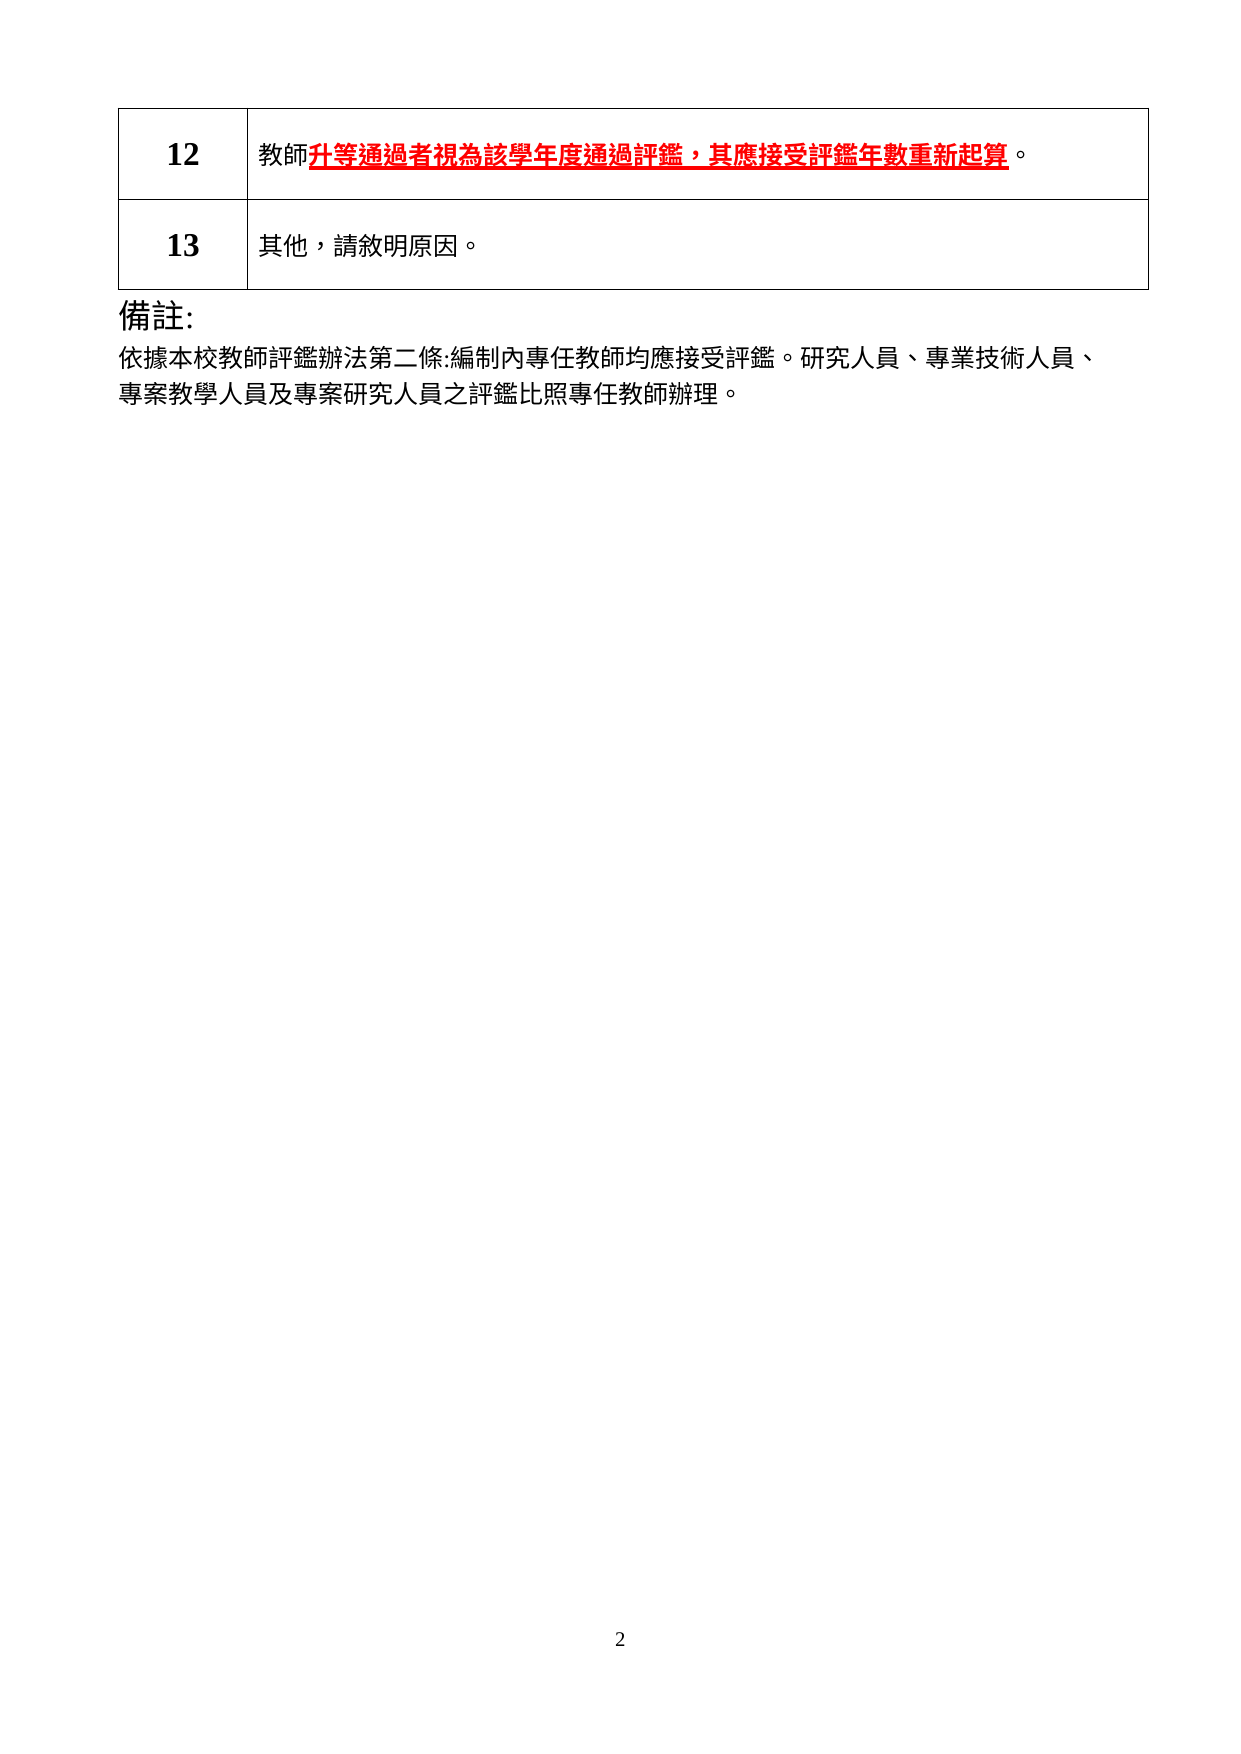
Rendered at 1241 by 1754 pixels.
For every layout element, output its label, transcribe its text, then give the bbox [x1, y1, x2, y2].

text 依據本校教師評鑑辦法第二條:編制內專任教師均應接受評鑑。研究人員、專業技術人員、專案教學人員及專案研究人員之評鑑比照專任教師辦理。 [118, 338, 1122, 411]
table_cell 13 [119, 200, 247, 289]
text 備註: [118, 290, 1122, 338]
table_cell 其他，請敘明原因。 [248, 200, 1148, 289]
table_cell 12 [119, 109, 247, 198]
table_cell 教師升等通過者視為該學年度通過評鑑，其應接受評鑑年數重新起算。 [248, 109, 1148, 198]
